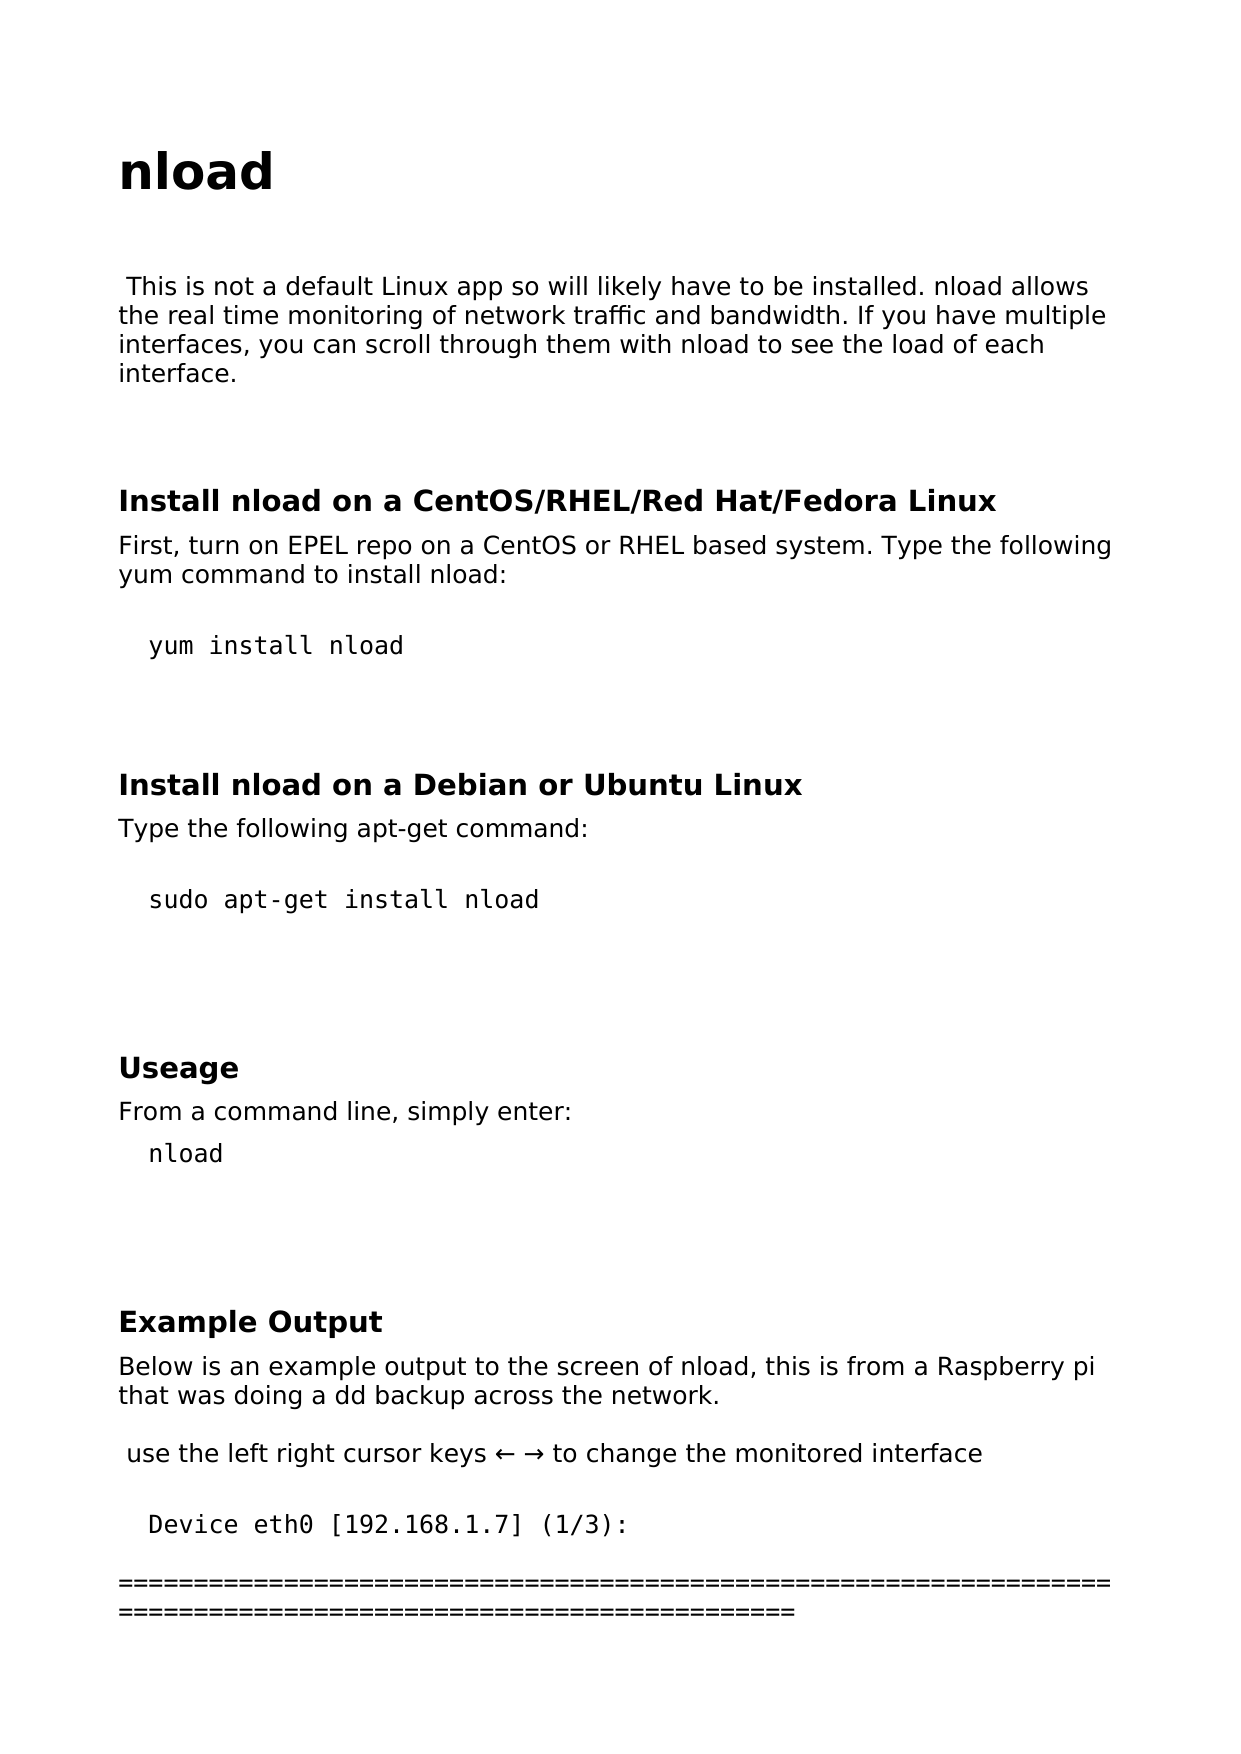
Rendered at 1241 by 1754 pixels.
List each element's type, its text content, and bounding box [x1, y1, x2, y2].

subtitle nload [118, 143, 1122, 201]
subtitle Useage [118, 1051, 1122, 1085]
text sudo apt-get install nload [118, 885, 1122, 914]
subtitle Install nload on a Debian or Ubuntu Linux [118, 768, 1122, 802]
text Type the following apt-get command: [118, 814, 1122, 873]
text This is not a default Linux app so will likely have to be installed. nload allows the real time monitoring of network traffic and bandwidth. If you have multiple interfaces, you can scroll through them with nload to see the load of each interface. [118, 214, 1122, 447]
text nload [118, 1139, 1122, 1168]
text yum install nload [118, 631, 1122, 660]
text Device eth0 [192.168.1.7] (1/3): =============================================================================================================== [118, 1510, 1122, 1627]
text First, turn on EPEL repo on a CentOS or RHEL based system. Type the following yum command to install nload: [118, 531, 1122, 619]
subtitle Example Output [118, 1305, 1122, 1339]
text From a command line, simply enter: [118, 1098, 1122, 1127]
subtitle Install nload on a CentOS/RHEL/Red Hat/Fedora Linux [118, 485, 1122, 519]
text Below is an example output to the screen of nload, this is from a Raspberry pi that was doing a dd backup across the network. use the left right cursor keys ← → to change the monitored interface [118, 1352, 1122, 1497]
